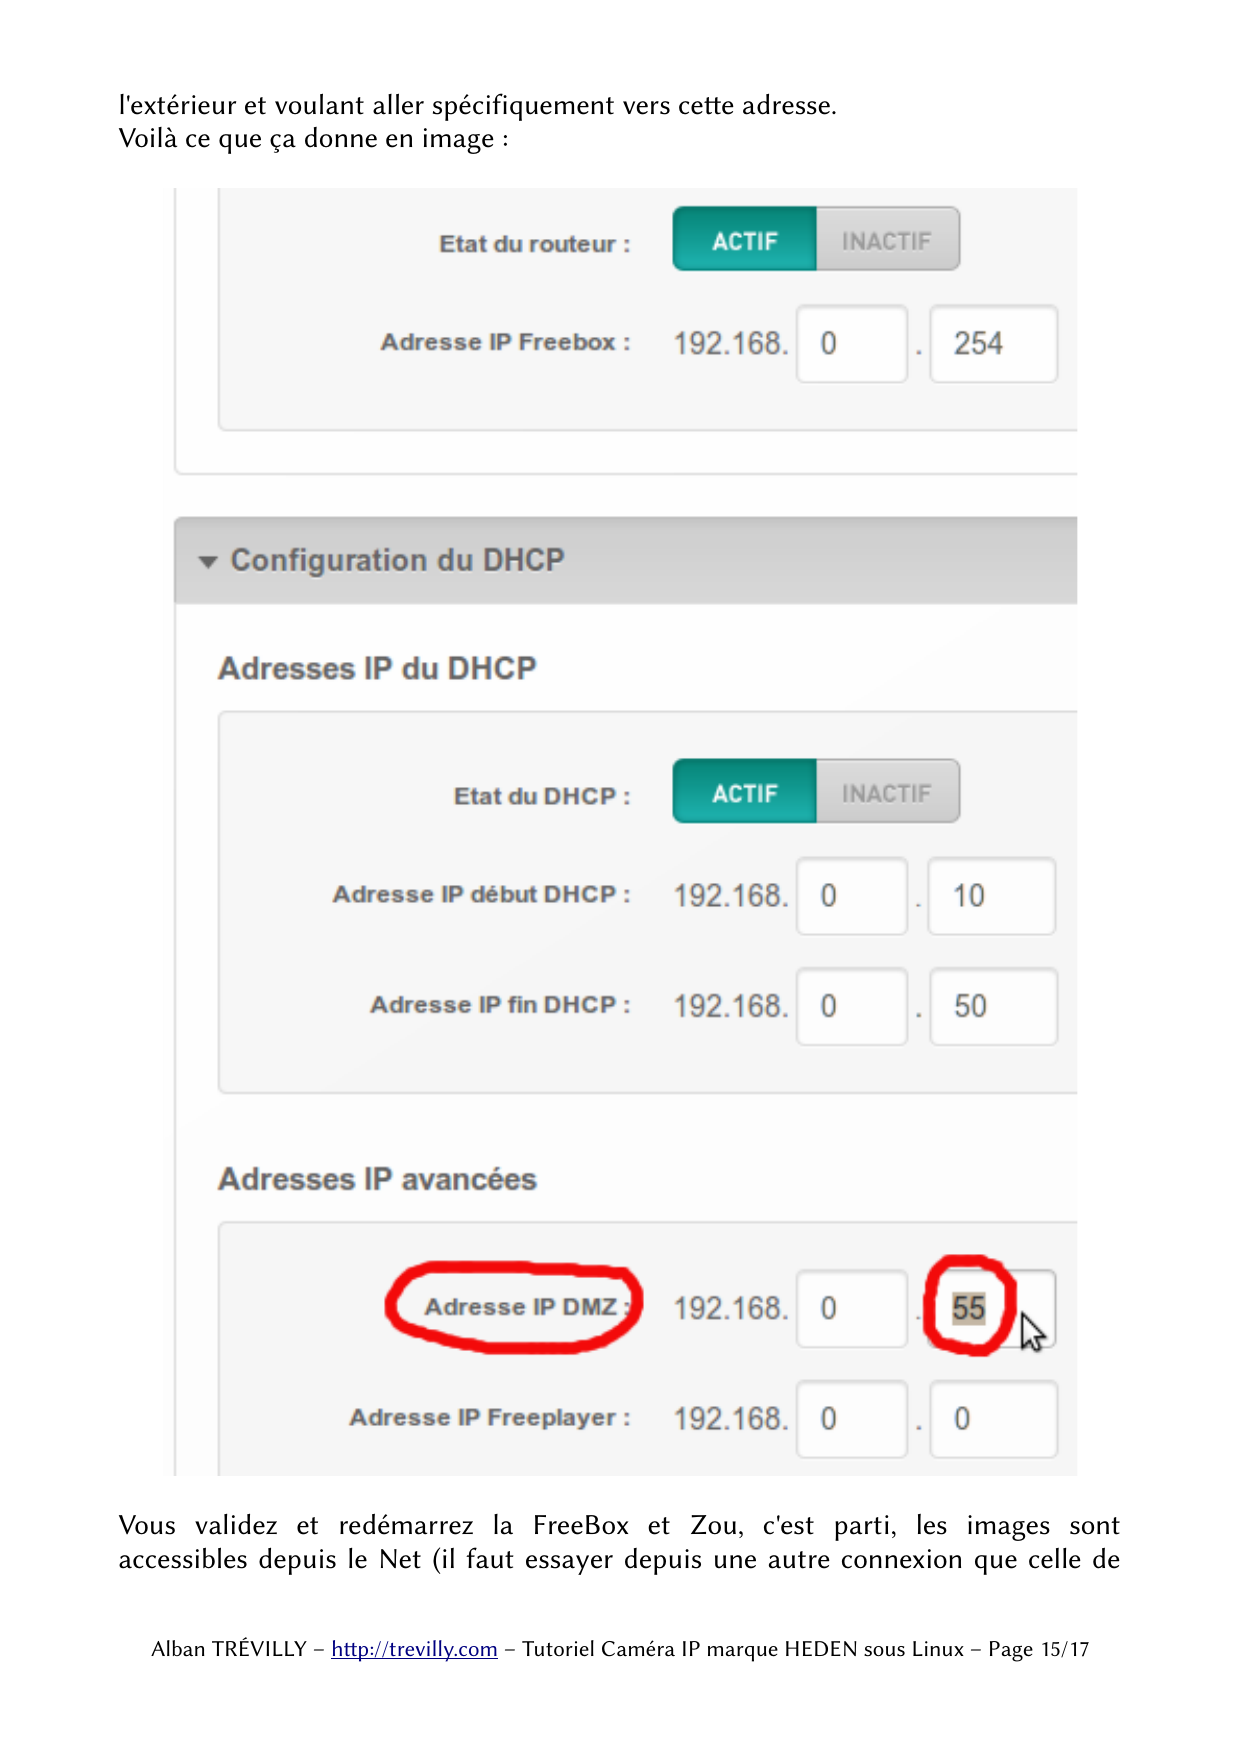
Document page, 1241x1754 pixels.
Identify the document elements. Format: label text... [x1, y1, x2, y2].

text Vous validez et redémarrez la FreeBox et Zou, c'est parti, les images sont accessibles depuis le Net (il faut essayer depuis une autre connexion que celle de [118, 1509, 1122, 1575]
text l'extérieur et voulant aller spécifiquement vers cette adresse. [118, 88, 1122, 122]
text Voilà ce que ça donne en image : [118, 122, 1122, 155]
picture [162, 188, 1078, 1476]
